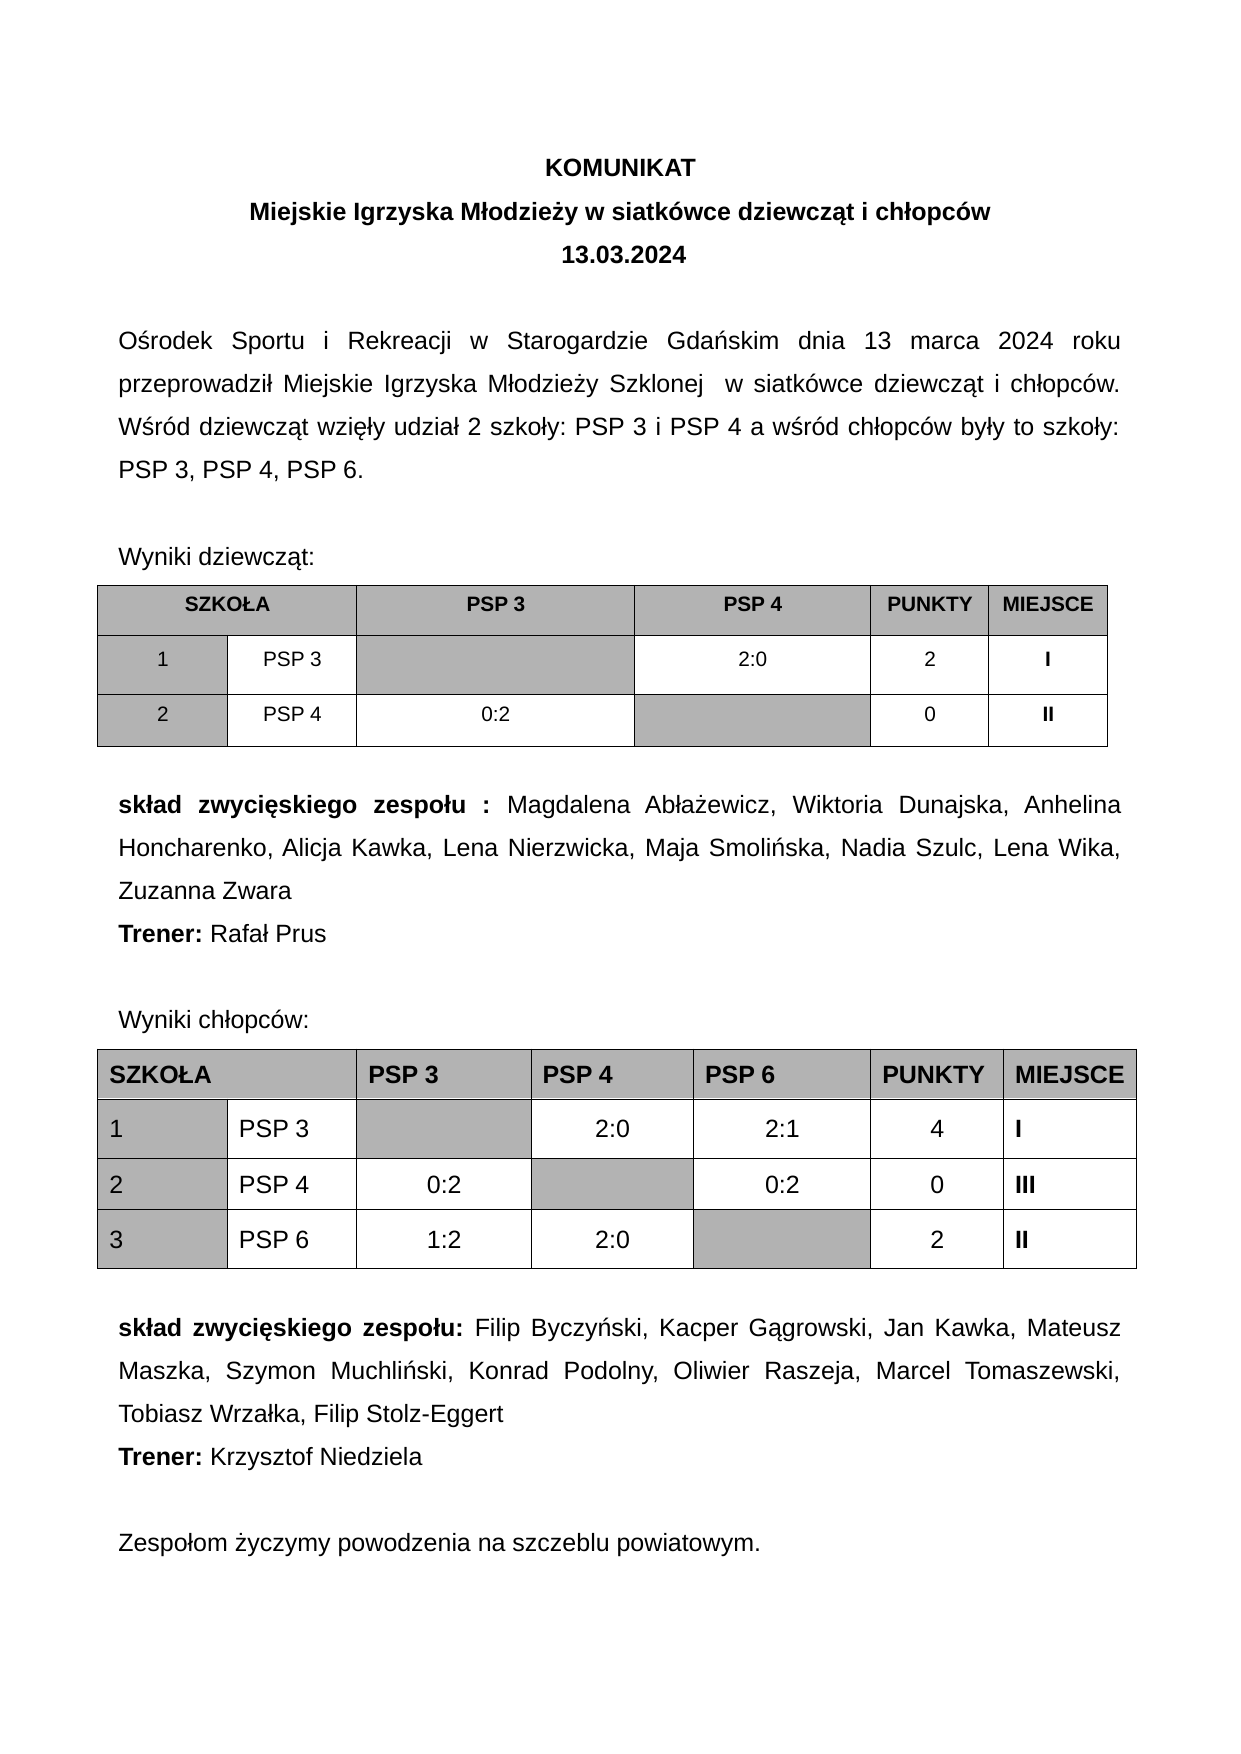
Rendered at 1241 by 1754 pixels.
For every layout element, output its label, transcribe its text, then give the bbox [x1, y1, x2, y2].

table_cell 1 [98, 1100, 227, 1158]
text Zespołom życzymy powodzenia na szczeblu powiatowym. [118, 1528, 1122, 1557]
text 13.03.2024 [118, 240, 1122, 268]
table_cell II [989, 695, 1107, 746]
table_cell 0:2 [357, 695, 634, 746]
table_cell 2:0 [635, 636, 870, 694]
table_cell 0 [871, 695, 988, 746]
table_header MIEJSCE [989, 586, 1107, 635]
table_cell 0:2 [694, 1159, 870, 1209]
table_cell [357, 636, 634, 694]
table_cell II [1004, 1210, 1136, 1268]
table_cell [357, 1100, 531, 1158]
table_header PUNKTY [871, 586, 988, 635]
text Wyniki dziewcząt: [118, 542, 1122, 570]
table_cell 2 [98, 1159, 227, 1209]
table_header SZKOŁA [98, 586, 356, 635]
table_cell 0 [871, 1159, 1003, 1209]
table_cell 2 [98, 695, 227, 746]
table_cell [694, 1210, 870, 1268]
table_cell 4 [871, 1100, 1003, 1158]
table_header PSP 3 [357, 1050, 531, 1098]
table_header MIEJSCE [1004, 1050, 1136, 1098]
table_cell 2 [871, 1210, 1003, 1268]
text Wyniki chłopców: [118, 1005, 1122, 1034]
table_cell PSP 3 [228, 636, 356, 694]
table_cell PSP 3 [228, 1100, 356, 1158]
table_cell 1 [98, 636, 227, 694]
table_cell 2:0 [532, 1100, 693, 1158]
text skład zwycięskiego zespołu : Magdalena Abłażewicz, Wiktoria Dunajska, Anhelina Honcharenko, Alicja Kawka, Lena Nierzwicka, Maja Smolińska, Nadia Szulc, Lena Wika, Zuzanna Zwara [118, 790, 1122, 905]
table_header SZKOŁA [98, 1050, 356, 1098]
table_header PSP 6 [694, 1050, 870, 1098]
text Miejskie Igrzyska Młodzieży w siatkówce dziewcząt i chłopców [118, 197, 1122, 225]
table_cell 2 [871, 636, 988, 694]
table_cell [635, 695, 870, 746]
table_cell PSP 4 [228, 695, 356, 746]
table_header PSP 3 [357, 586, 634, 635]
table_cell 0:2 [357, 1159, 531, 1209]
text Trener: Krzysztof Niedziela [118, 1442, 1122, 1471]
text Trener: Rafał Prus [118, 919, 1122, 948]
table_cell PSP 4 [228, 1159, 356, 1209]
text skład zwycięskiego zespołu: Filip Byczyński, Kacper Gągrowski, Jan Kawka, Mateusz Maszka, Szymon Muchliński, Konrad Podolny, Oliwier Raszeja, Marcel Tomaszewski, Tobiasz Wrzałka, Filip Stolz-Eggert [118, 1312, 1122, 1427]
table_header PSP 4 [635, 586, 870, 635]
table_cell III [1004, 1159, 1136, 1209]
text KOMUNIKAT [118, 153, 1122, 182]
table_cell I [989, 636, 1107, 694]
table_header PUNKTY [871, 1050, 1003, 1098]
table_header PSP 4 [532, 1050, 693, 1098]
table_cell I [1004, 1100, 1136, 1158]
table_cell 2:1 [694, 1100, 870, 1158]
table_cell [532, 1159, 693, 1209]
text Ośrodek Sportu i Rekreacji w Starogardzie Gdańskim dnia 13 marca 2024 roku przeprowadził Miejskie Igrzyska Młodzieży Szklonej w siatkówce dziewcząt i chłopców. Wśród dziewcząt wzięły udział 2 szkoły: PSP 3 i PSP 4 a wśród chłopców były to szkoły: PSP 3, PSP 4, PSP 6. [118, 326, 1122, 484]
table_cell 1:2 [357, 1210, 531, 1268]
table_cell 3 [98, 1210, 227, 1268]
table_cell PSP 6 [228, 1210, 356, 1268]
table_cell 2:0 [532, 1210, 693, 1268]
